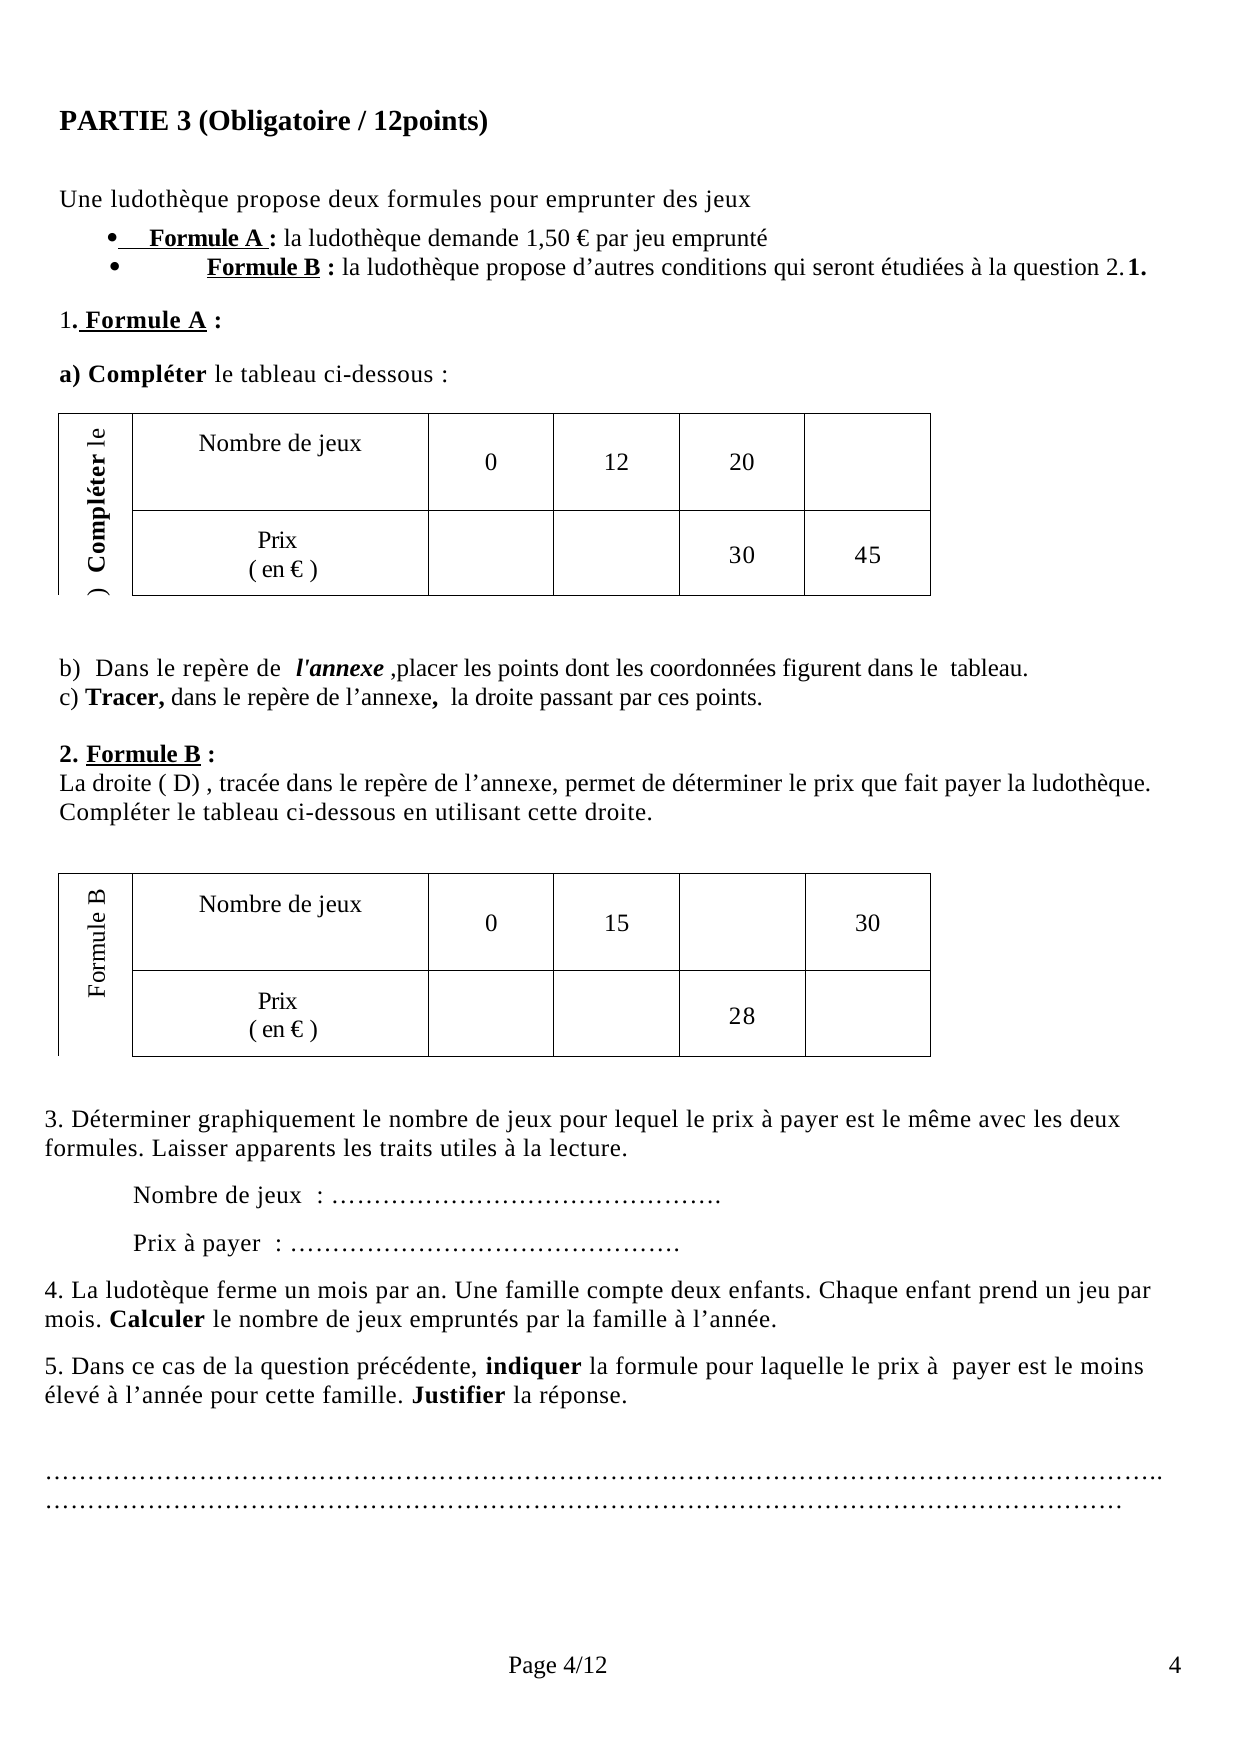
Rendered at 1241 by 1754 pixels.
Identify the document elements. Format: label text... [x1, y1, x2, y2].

table_header 15 [554, 874, 679, 970]
text c) Tracer, dans le repère de l’annexe, la droite passant par ces points. [59, 682, 1240, 711]
table_cell 28 [680, 971, 805, 1056]
table_header 0 [429, 414, 553, 510]
table_cell [554, 971, 679, 1056]
table_cell [554, 511, 679, 595]
list Formule A : la ludothèque demande 1,50 € par jeu emprunté [108, 213, 1181, 252]
text Compléter le tableau ci-dessous en utilisant cette droite. [59, 797, 1181, 826]
text b) Dans le repère de l'annexe ,placer les points dont les coordonnées figurent dans le tableau. [59, 653, 1240, 682]
table_header 12 [554, 414, 679, 510]
table_cell [806, 971, 930, 1056]
list Formule B : la ludothèque propose d’autres conditions qui seront étudiées à la question 2.1. [110, 252, 1181, 280]
table_cell 45 [805, 511, 930, 595]
table_header [680, 874, 805, 970]
text PARTIE 3 (Obligatoire / 12points) [59, 103, 1181, 136]
text Une ludothèque propose deux formules pour emprunter des jeux [59, 184, 1181, 213]
table_cell [429, 511, 553, 595]
text 5. Dans ce cas de la question précédente, indiquer la formule pour laquelle le prix à payer est le moins élevé à l’année pour cette famille. Justifier la réponse. [44, 1351, 1181, 1409]
text 2. Formule B : [59, 739, 1181, 768]
text 4. La ludotèque ferme un mois par an. Une famille compte deux enfants. Chaque enfant prend un jeu par mois. Calculer le nombre de jeux empruntés par la famille à l’année. [44, 1275, 1181, 1333]
text La droite ( D) , tracée dans le repère de l’annexe, permet de déterminer le prix que fait payer la ludothèque. [59, 768, 1181, 797]
text …………………………………………………………………………………………………………………..……………………………………………………………………………………………………………… [44, 1456, 1181, 1514]
table_header 0 [429, 874, 553, 970]
table_cell [429, 971, 553, 1056]
text 3. Déterminer graphiquement le nombre de jeux pour lequel le prix à payer est le même avec les deux formules. Laisser apparents les traits utiles à la lecture. [44, 1104, 1181, 1161]
table_cell Prix ( en € ) [133, 511, 428, 595]
table_header Nombre de jeux [133, 874, 428, 970]
text Prix à payer : ………………………………………. [44, 1228, 1181, 1256]
table_header 30 [806, 874, 930, 970]
table_header Nombre de jeux [133, 414, 428, 510]
table_cell 30 [680, 511, 804, 595]
table_header a) Compléter le tableau ci-dessous :Formule A [59, 414, 132, 595]
text Nombre de jeux : ………………………………………. [44, 1180, 1181, 1209]
table_header 20 [680, 414, 804, 510]
table_cell Prix ( en € ) [133, 971, 428, 1056]
text a) Compléter le tableau ci-dessous : [59, 359, 1181, 388]
table_header [805, 414, 930, 510]
text 1. Formule A : [59, 305, 1181, 334]
table_header Formule B [59, 874, 132, 1056]
